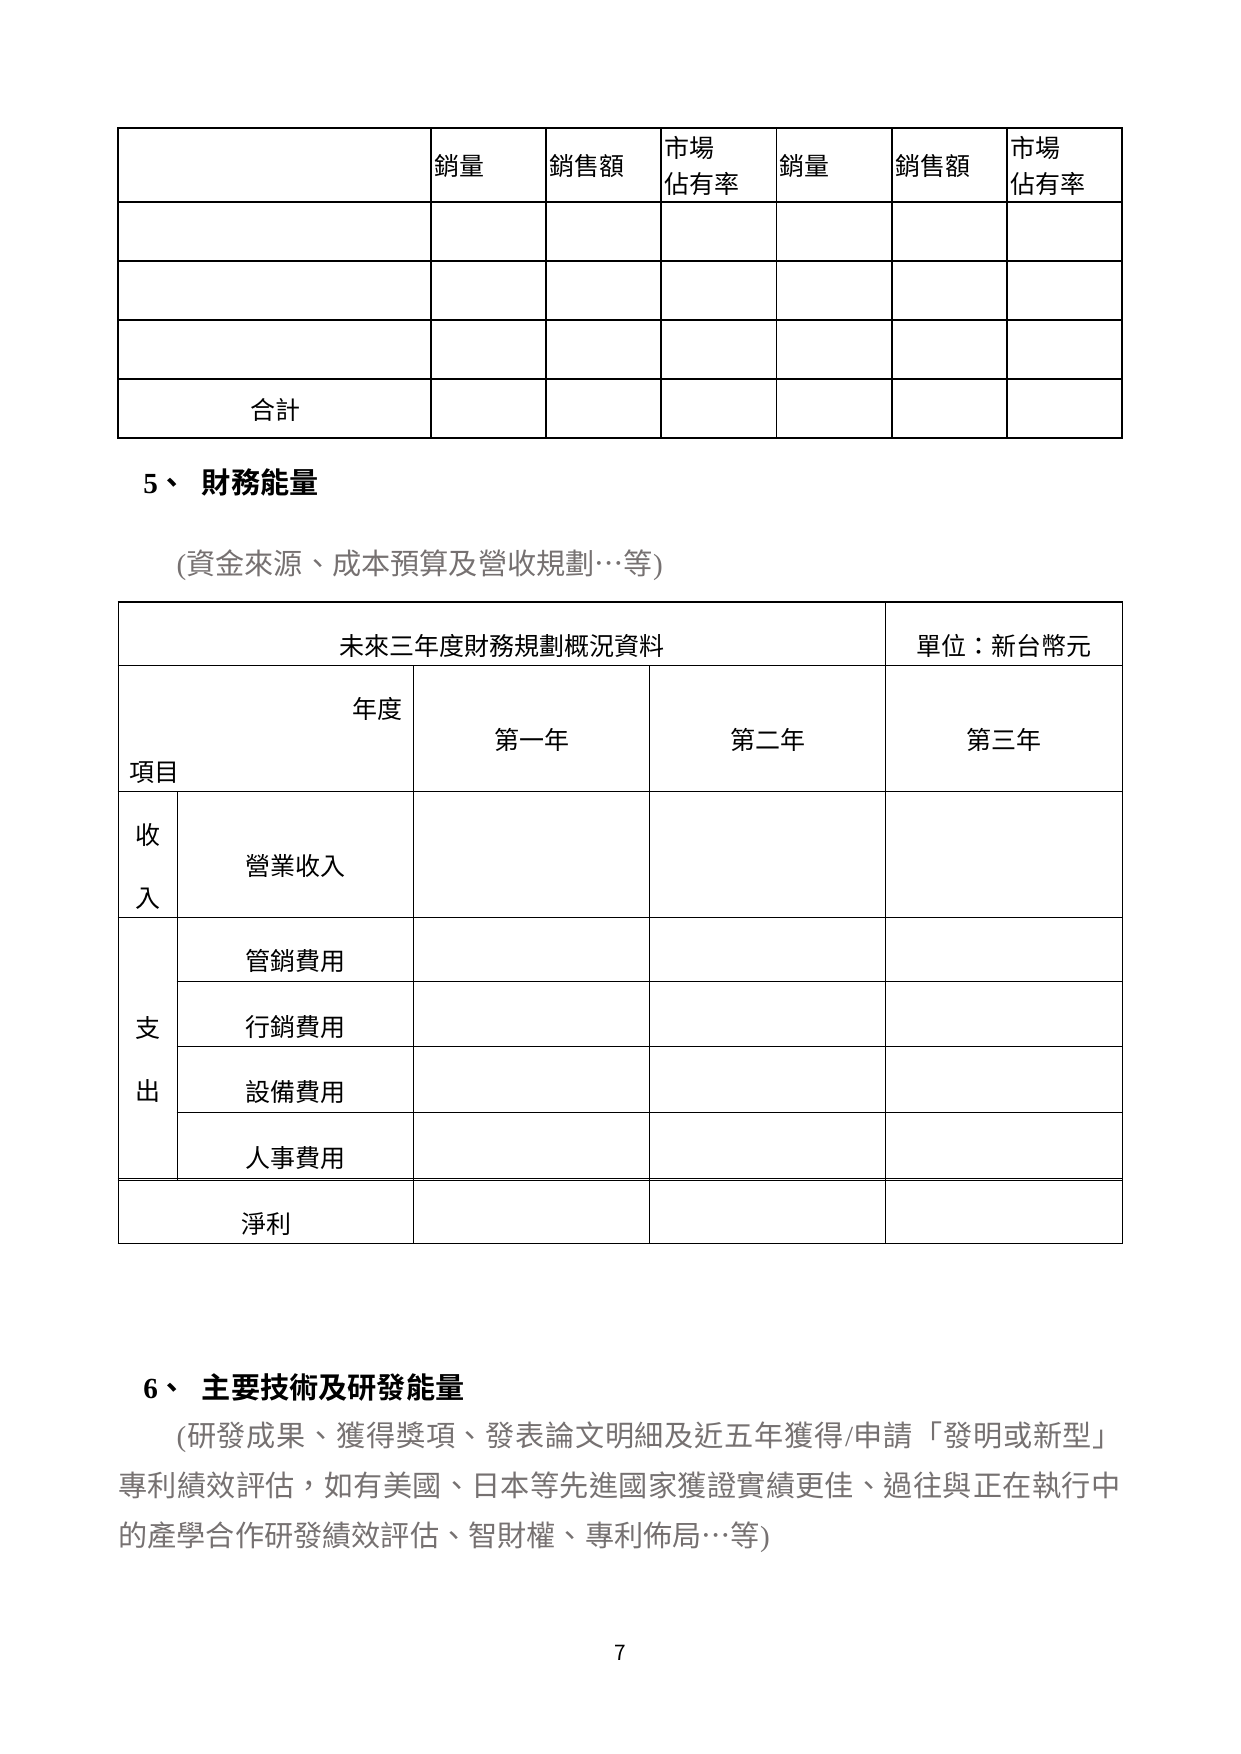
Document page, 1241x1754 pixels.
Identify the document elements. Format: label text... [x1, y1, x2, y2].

table_cell [547, 321, 660, 378]
table_cell [414, 918, 649, 981]
table_cell [893, 262, 1006, 319]
table_cell [886, 792, 1122, 917]
table_cell [886, 918, 1122, 981]
table_cell 市場 佔有率 [1008, 129, 1121, 201]
table_cell [777, 203, 891, 260]
table_cell [777, 321, 891, 378]
table_cell 銷量 [432, 129, 545, 201]
table_cell 支出 [119, 918, 177, 1177]
table_cell [777, 262, 891, 319]
table_cell [650, 1047, 885, 1112]
table_cell [414, 1181, 649, 1243]
table_header [119, 129, 430, 201]
table_cell [119, 203, 430, 260]
table_cell [414, 982, 649, 1046]
table_cell [1008, 321, 1121, 378]
table_cell 人事費用 [178, 1113, 413, 1177]
table_cell [432, 321, 545, 378]
table_header 未來三年度財務規劃概況資料 [119, 603, 885, 665]
table_cell 銷售額 [547, 129, 660, 201]
table_cell 市場 佔有率 [662, 129, 776, 201]
table_cell [886, 1113, 1122, 1177]
table_cell [414, 1113, 649, 1177]
table_cell [650, 1113, 885, 1177]
table_cell 銷售額 [893, 129, 1006, 201]
table_cell [650, 918, 885, 981]
table_cell [893, 203, 1006, 260]
table_cell [650, 982, 885, 1046]
table_cell [1008, 262, 1121, 319]
table_cell [893, 380, 1006, 437]
table_cell [547, 380, 660, 437]
table_cell [432, 203, 545, 260]
table_cell [886, 1047, 1122, 1112]
table_cell 營業收入 [178, 792, 413, 917]
table_cell [414, 792, 649, 917]
table_cell [650, 792, 885, 917]
text (研發成果、獲得獎項、發表論文明細及近五年獲得/申請「發明或新型」專利績效評估，如有美國、日本等先進國家獲證實績更佳、過往與正在執行中的產學合作研發績效評估、智財權、專利佈局…等) [118, 1407, 1122, 1557]
table_cell 年度 項目 [119, 666, 413, 791]
table_cell 第二年 [650, 666, 885, 791]
list 財務能量 [143, 439, 1122, 501]
table_cell 合計 [119, 380, 430, 437]
table_cell 第三年 [886, 666, 1122, 791]
table_cell [119, 321, 430, 378]
table_cell 銷量 [777, 129, 891, 201]
table_cell [893, 321, 1006, 378]
text (資金來源、成本預算及營收規劃…等) [118, 520, 1122, 583]
list 主要技術及研發能量 [143, 1344, 1122, 1407]
table_cell 收入 [119, 792, 177, 917]
table_cell [547, 203, 660, 260]
table_cell [662, 262, 776, 319]
table_cell [886, 982, 1122, 1046]
table_cell 淨利 [119, 1181, 413, 1243]
table_cell [119, 262, 430, 319]
table_cell [777, 380, 891, 437]
table_cell [886, 1181, 1122, 1243]
table_cell [432, 380, 545, 437]
table_cell [432, 262, 545, 319]
table_cell 管銷費用 [178, 918, 413, 981]
table_cell [1008, 203, 1121, 260]
table_header 單位：新台幣元 [886, 603, 1122, 665]
table_cell [547, 262, 660, 319]
table_cell [662, 321, 776, 378]
table_cell [662, 203, 776, 260]
table_cell [414, 1047, 649, 1112]
table_cell 行銷費用 [178, 982, 413, 1046]
table_cell [650, 1181, 885, 1243]
table_cell [1008, 380, 1121, 437]
table_cell 第一年 [414, 666, 649, 791]
table_cell [662, 380, 776, 437]
table_cell 設備費用 [178, 1047, 413, 1112]
